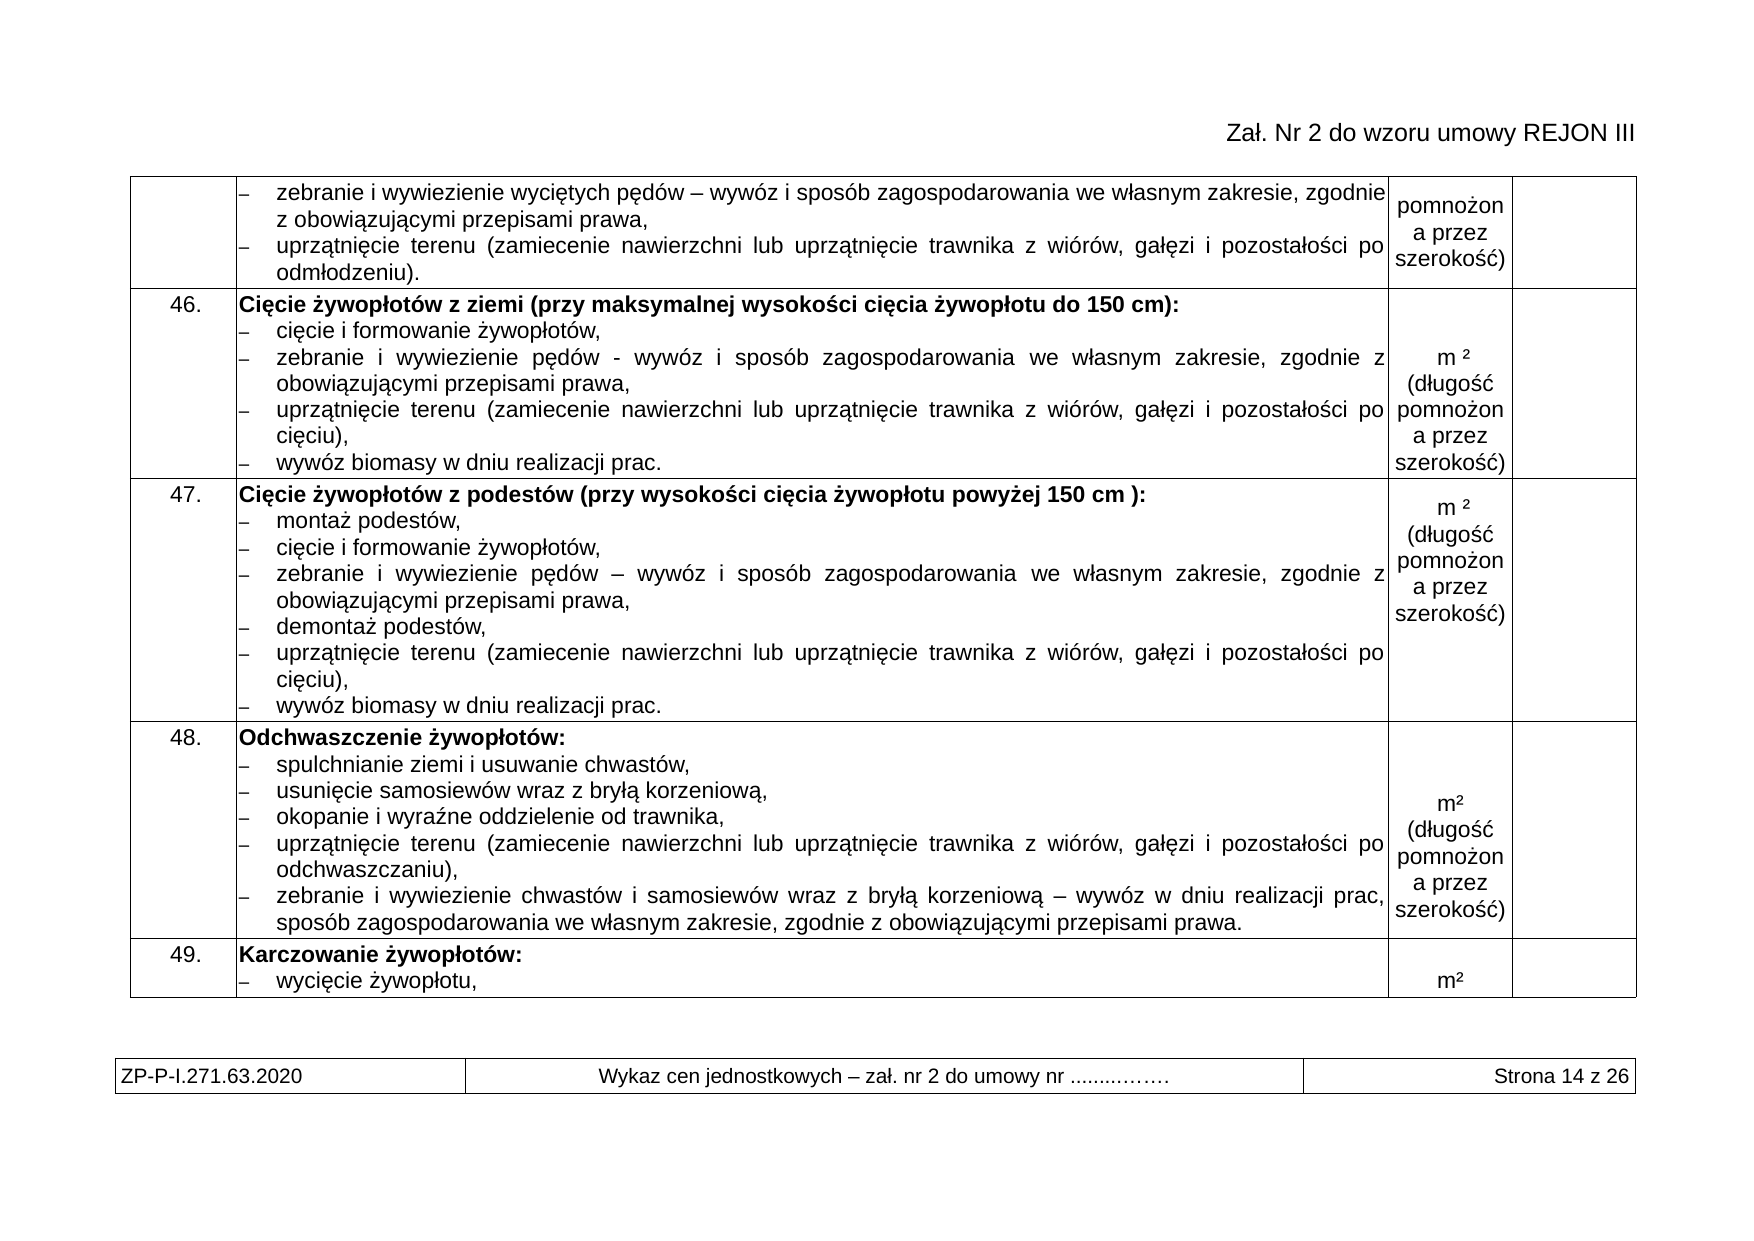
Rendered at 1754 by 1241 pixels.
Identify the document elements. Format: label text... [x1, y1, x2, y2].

table_cell Odchwaszczenie żywopłotów: spulchnianie ziemi i usuwanie chwastów, usunięcie samosiewów wraz z bryłą korzeniową, okopanie i wyraźne oddzielenie od trawnika, uprzątnięcie terenu (zamiecenie nawierzchni lub uprzątnięcie trawnika z wiórów, gałęzi i pozostałości po odchwaszczaniu), zebranie i wywiezienie chwastów i samosiewów wraz z bryłą korzeniową – wywóz w dniu realizacji prac, sposób zagospodarowania we własnym zakresie, zgodnie z obowiązującymi przepisami prawa. [237, 722, 1388, 938]
table_cell m ² (długość pomnożona przez szerokość) [1389, 479, 1512, 721]
table_cell [131, 939, 236, 997]
table_cell Karczowanie żywopłotów: wycięcie żywopłotu, wykopanie karpin, wywiezienie karpin i ściętych pędów – wywóz i sposób zagospodarowania we własnym zakresie, zgodnie z obowiązującymi przepisami prawa, zasypanie dołów, wyrównanie powierzchni, uprzątnięcie terenu (zamiecenie nawierzchni lub uprzątnięcie trawnika z wiórów, gałęzi i pozostałości po karczowaniu), wywóz biomasy najpóźniej dzień po karczowaniu. [237, 939, 1388, 997]
table_cell [1513, 939, 1636, 997]
table_cell [1513, 722, 1636, 938]
table_cell m² [1389, 939, 1512, 997]
table_cell [1513, 177, 1636, 288]
table_cell m ² (długość pomnożona przez szerokość) [1389, 289, 1512, 478]
table_cell Cięcie żywopłotów z podestów (przy wysokości cięcia żywopłotu powyżej 150 cm ): montaż podestów, cięcie i formowanie żywopłotów, zebranie i wywiezienie pędów – wywóz i sposób zagospodarowania we własnym zakresie, zgodnie z obowiązującymi przepisami prawa, demontaż podestów, uprzątnięcie terenu (zamiecenie nawierzchni lub uprzątnięcie trawnika z wiórów, gałęzi i pozostałości po cięciu), wywóz biomasy w dniu realizacji prac. [237, 479, 1388, 721]
table_cell m² (długość pomnożona przez szerokość) [1389, 722, 1512, 938]
table_cell [131, 722, 236, 938]
table_cell [131, 289, 236, 478]
table_cell pomnożona przez szerokość) [1389, 177, 1512, 288]
table_cell Odmłodzenie żywopłotów: wycięcie pędów w starych żywopłotach, skrócenie wszystkich pędów do wysokości podanej przez Zamawiającego w zależności od gatunku krzewów, zebranie i wywiezienie wyciętych pędów – wywóz i sposób zagospodarowania we własnym zakresie, zgodnie z obowiązującymi przepisami prawa, uprzątnięcie terenu (zamiecenie nawierzchni lub uprzątnięcie trawnika z wiórów, gałęzi i pozostałości po odmłodzeniu). [237, 177, 1388, 288]
table_cell [1513, 479, 1636, 721]
table_cell [131, 479, 236, 721]
table_cell [131, 177, 236, 288]
table_cell Cięcie żywopłotów z ziemi (przy maksymalnej wysokości cięcia żywopłotu do 150 cm): cięcie i formowanie żywopłotów, zebranie i wywiezienie pędów - wywóz i sposób zagospodarowania we własnym zakresie, zgodnie z obowiązującymi przepisami prawa, uprzątnięcie terenu (zamiecenie nawierzchni lub uprzątnięcie trawnika z wiórów, gałęzi i pozostałości po cięciu), wywóz biomasy w dniu realizacji prac. [237, 289, 1388, 478]
table_cell [1513, 289, 1636, 478]
